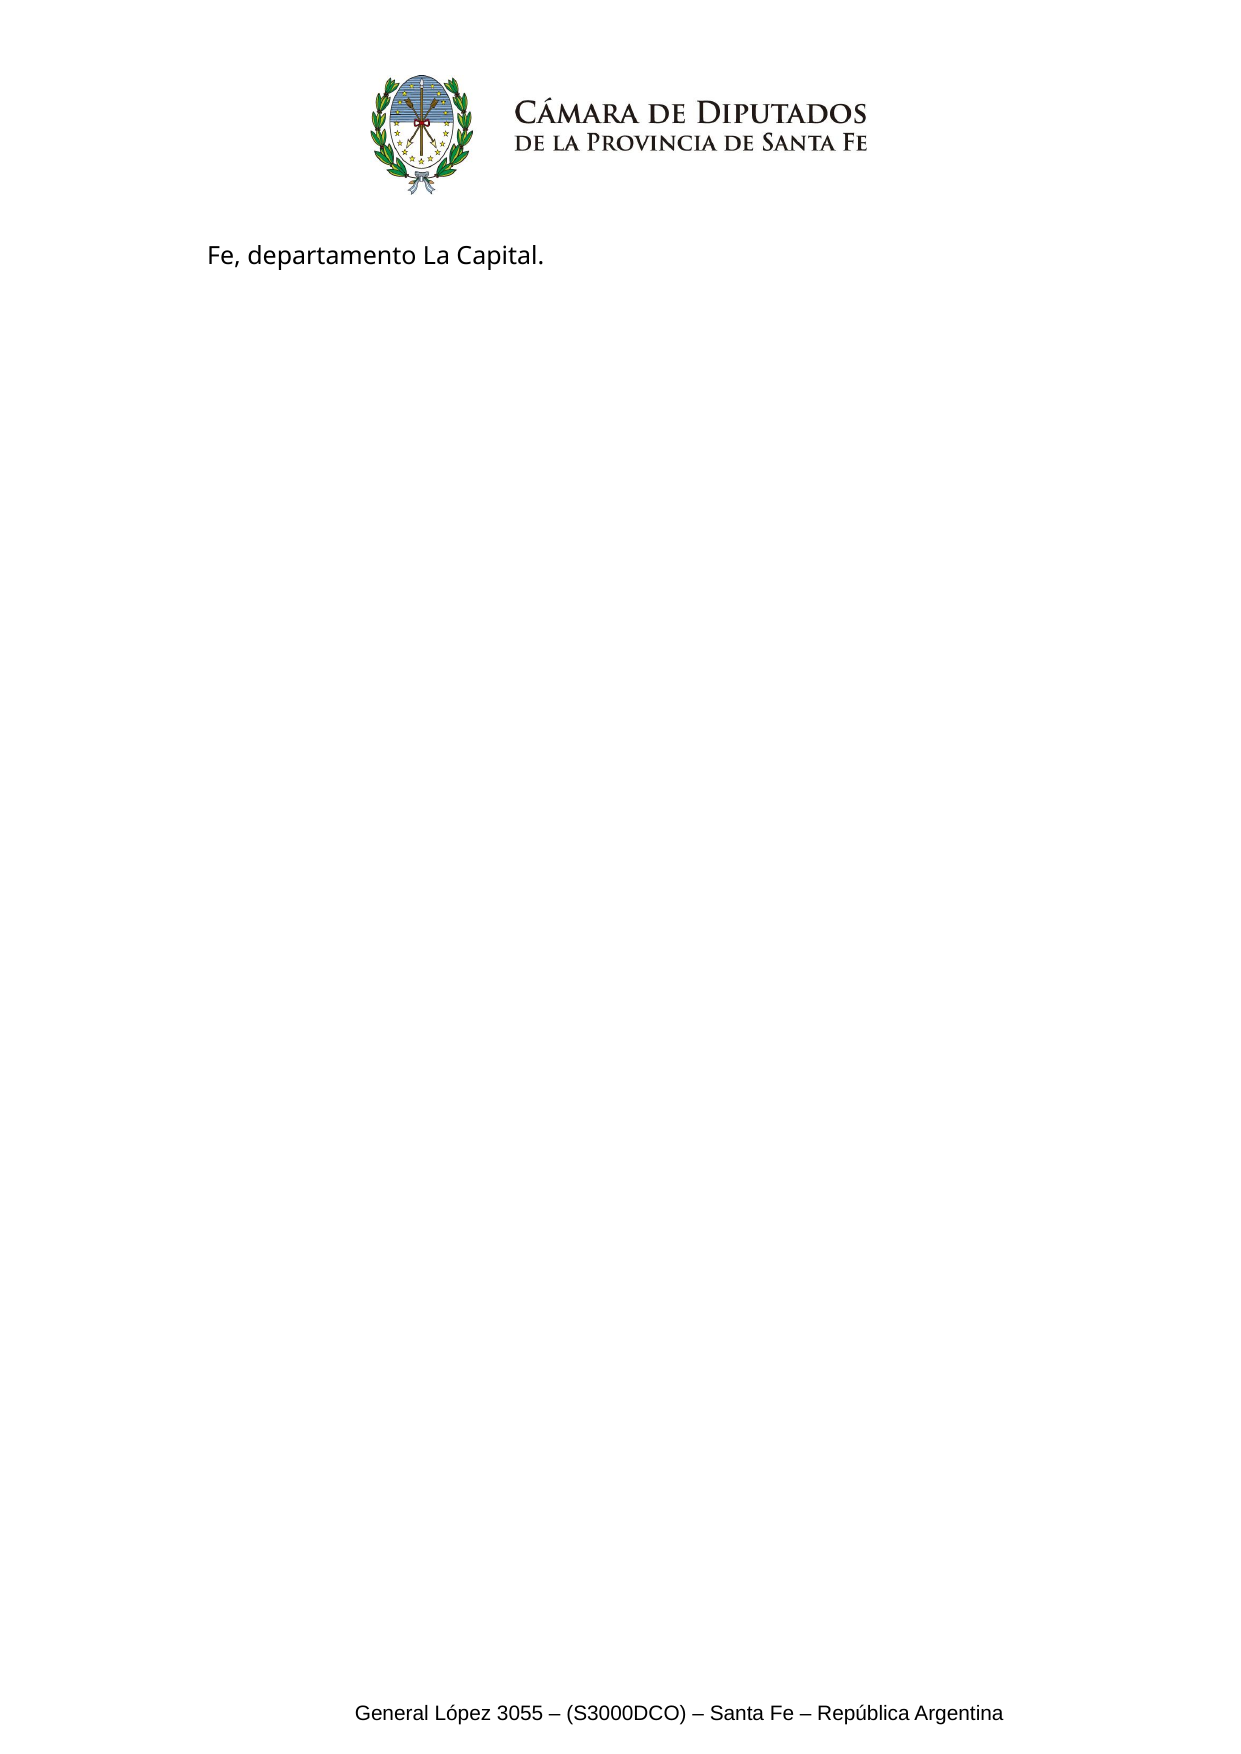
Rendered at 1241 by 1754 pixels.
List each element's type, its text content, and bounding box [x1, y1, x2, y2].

text Fe, departamento La Capital. [207, 238, 1152, 272]
picture [370, 75, 867, 199]
